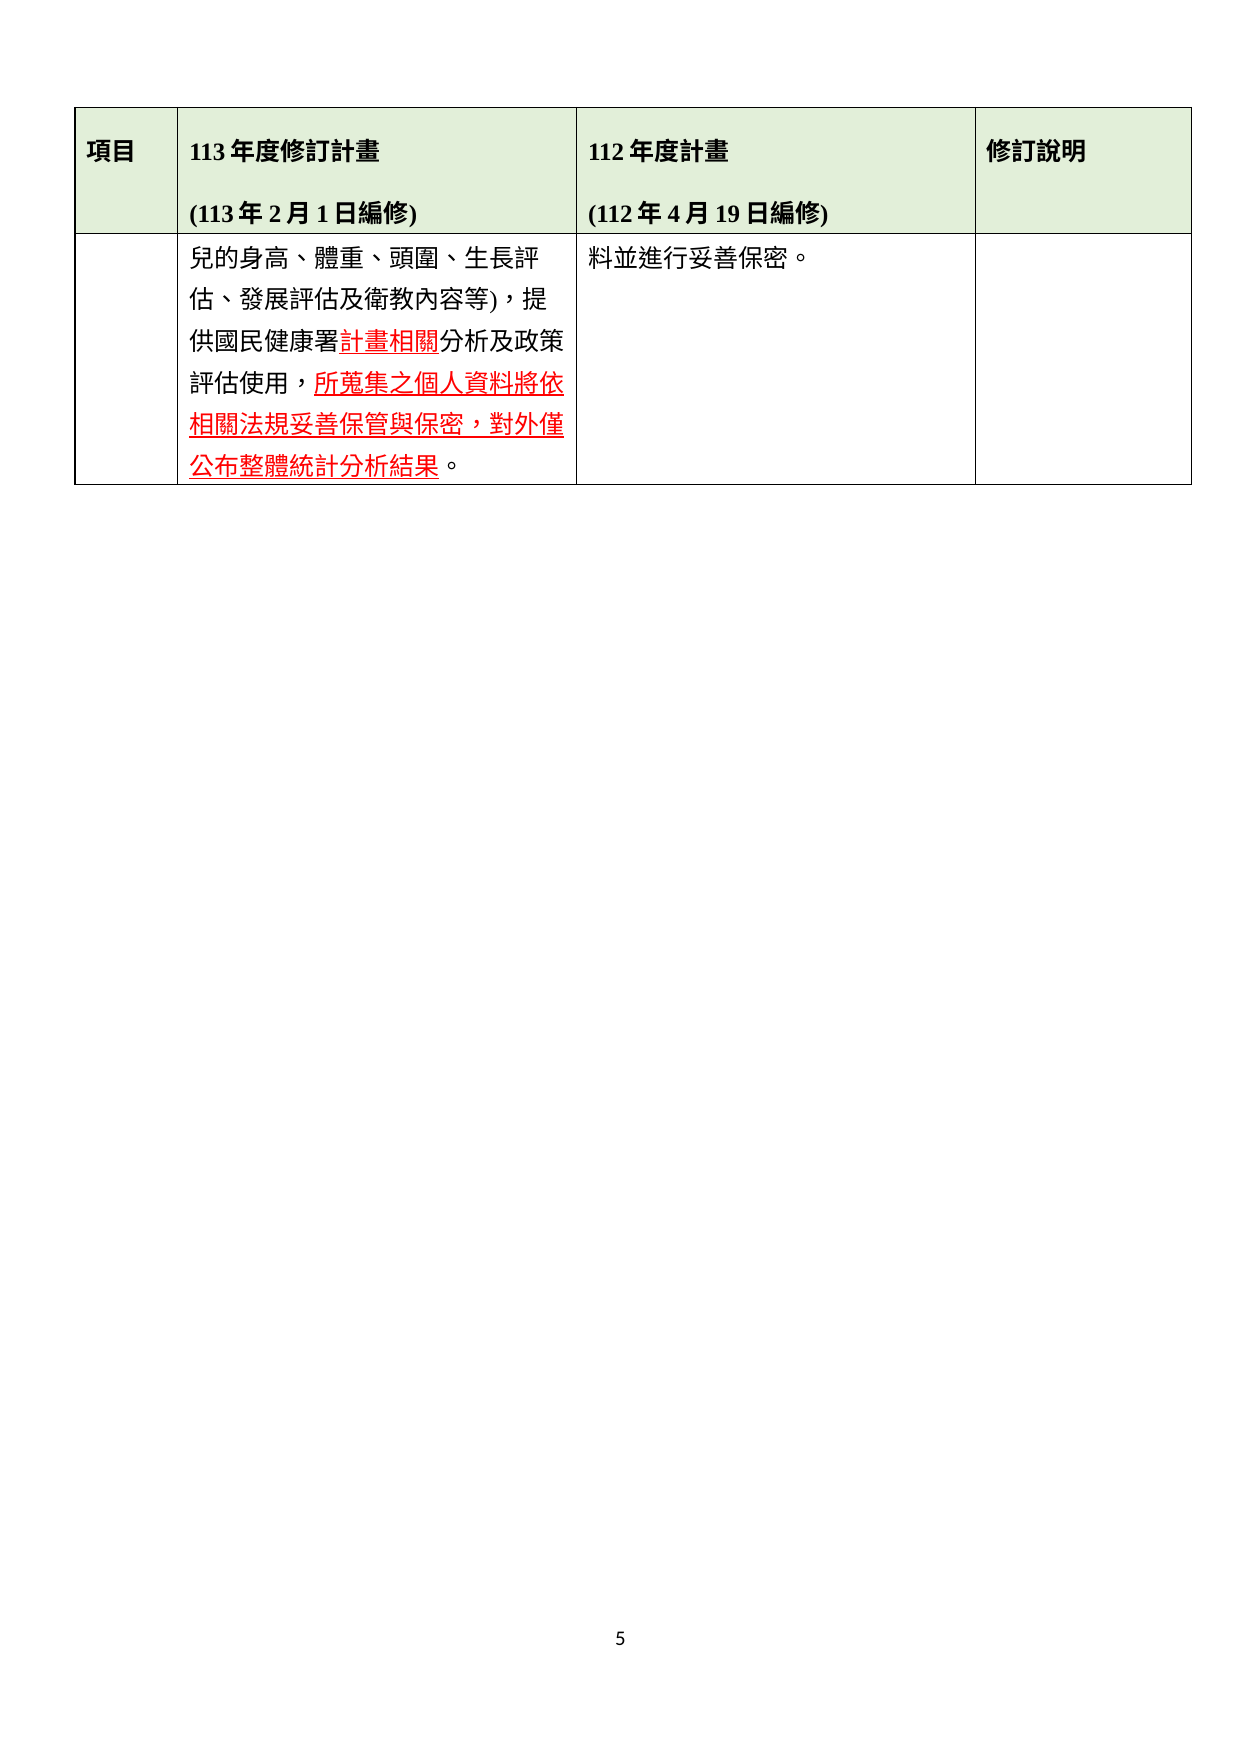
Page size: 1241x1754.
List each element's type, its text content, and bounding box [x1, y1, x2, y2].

table_header 112年度計畫 (112年4月19日編修) [577, 108, 975, 233]
table_header 修訂說明 [976, 108, 1191, 233]
table_header 項目 [76, 108, 177, 233]
table_cell [76, 234, 177, 484]
table_cell [976, 234, 1191, 484]
table_header 113年度修訂計畫 (113年2月1日編修) [178, 108, 576, 233]
table_cell 料並進行妥善保密。 [577, 234, 975, 484]
table_cell 兒的身高、體重、頭圍、生長評估、發展評估及衛教內容等)，提供國民健康署計畫相關分析及政策評估使用，所蒐集之個人資料將依相關法規妥善保管與保密，對外僅公布整體統計分析結果。 [178, 234, 576, 484]
